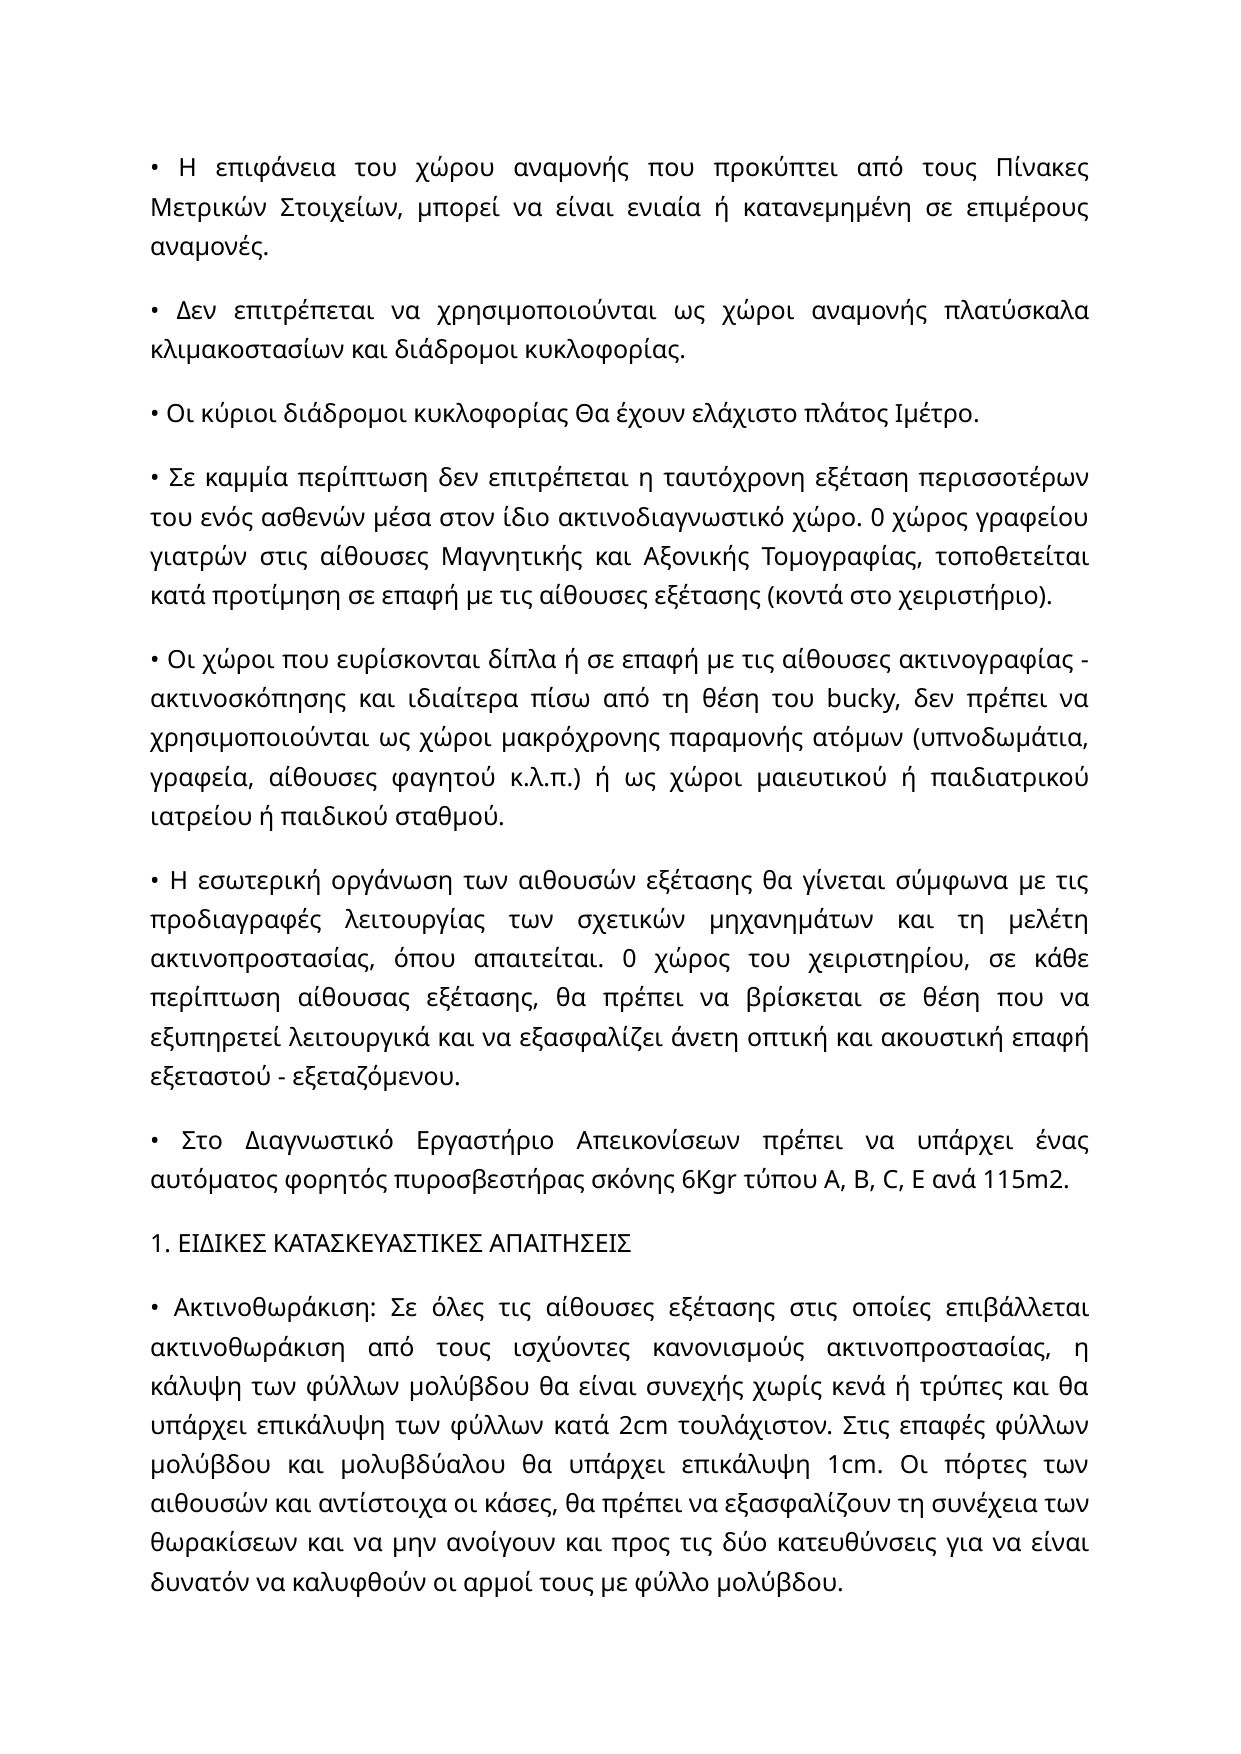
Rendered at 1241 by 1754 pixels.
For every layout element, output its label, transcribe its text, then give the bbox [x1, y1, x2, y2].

text • Οι κύριοι διάδρομοι κυκλοφορίας Θα έχουν ελάχιστο πλάτος Ιμέτρο. [150, 396, 1090, 430]
text • Η εσωτερική οργάνωση των αιθουσών εξέτασης θα γίνεται σύμφωνα με τις προδιαγραφές λειτουργίας των σχετικών μηχανημάτων και τη μελέτη ακτινοπροστασίας, όπου απαιτείται. 0 χώρος του χειριστηρίου, σε κάθε περίπτωση αίθουσας εξέτασης, θα πρέπει να βρίσκεται σε θέση που να εξυπηρετεί λειτουργικά και να εξασφαλίζει άνετη οπτική και ακουστική επαφή εξεταστού - εξεταζόμενου. [150, 862, 1090, 1092]
text • Δεν επιτρέπεται να χρησιμοποιούνται ως χώροι αναμονής πλατύσκαλα κλιμακοστασίων και διάδρομοι κυκλοφορίας. [150, 292, 1090, 366]
text • Οι χώροι που ευρίσκονται δίπλα ή σε επαφή με τις αίθουσες ακτινογραφίας - ακτινοσκόπησης και ιδιαίτερα πίσω από τη θέση του bucky, δεν πρέπει να χρησιμοποιούνται ως χώροι μακρόχρονης παραμονής ατόμων (υπνοδωμάτια, γραφεία, αίθουσες φαγητού κ.λ.π.) ή ως χώροι μαιευτικού ή παιδιατρικού ιατρείου ή παιδικού σταθμού. [150, 642, 1090, 832]
text • Στο Διαγνωστικό Εργαστήριο Απεικονίσεων πρέπει να υπάρχει ένας αυτόματος φορητός πυροσβεστήρας σκόνης 6Kgr τύπου Α, Β, C, E ανά 115m2. [150, 1122, 1090, 1196]
text • Ακτινοθωράκιση: Σε όλες τις αίθουσες εξέτασης στις οποίες επιβάλλεται ακτινοθωράκιση από τους ισχύοντες κανονισμούς ακτινοπροστασίας, η κάλυψη των φύλλων μολύβδου θα είναι συνεχής χωρίς κενά ή τρύπες και θα υπάρχει επικάλυψη των φύλλων κατά 2cm τουλάχιστον. Στις επαφές φύλλων μολύβδου και μολυβδύαλου θα υπάρχει επικάλυψη 1cm. Οι πόρτες των αιθουσών και αντίστοιχα οι κάσες, θα πρέπει να εξασφαλίζουν τη συνέχεια των θωρακίσεων και να μην ανοίγουν και προς τις δύο κατευθύνσεις για να είναι δυνατόν να καλυφθούν οι αρμοί τους με φύλλο μολύβδου. [150, 1290, 1090, 1598]
text • Η επιφάνεια του χώρου αναμονής που προκύπτει από τους Πίνακες Μετρικών Στοιχείων, μπορεί να είναι ενιαία ή κατανεμημένη σε επιμέρους αναμονές. [150, 150, 1090, 262]
text 1. ΕΙΔΙΚΕΣ ΚΑΤΑΣΚΕΥΑΣΤΙΚΕΣ ΑΠΑΙΤΗΣΕΙΣ [150, 1226, 1090, 1260]
text • Σε καμμία περίπτωση δεν επιτρέπεται η ταυτόχρονη εξέταση περισσοτέρων του ενός ασθενών μέσα στον ίδιο ακτινοδιαγνωστικό χώρο. 0 χώρος γραφείου γιατρών στις αίθουσες Μαγνητικής και Αξονικής Τομογραφίας, τοποθετείται κατά προτίμηση σε επαφή με τις αίθουσες εξέτασης (κοντά στο χειριστήριο). [150, 460, 1090, 612]
